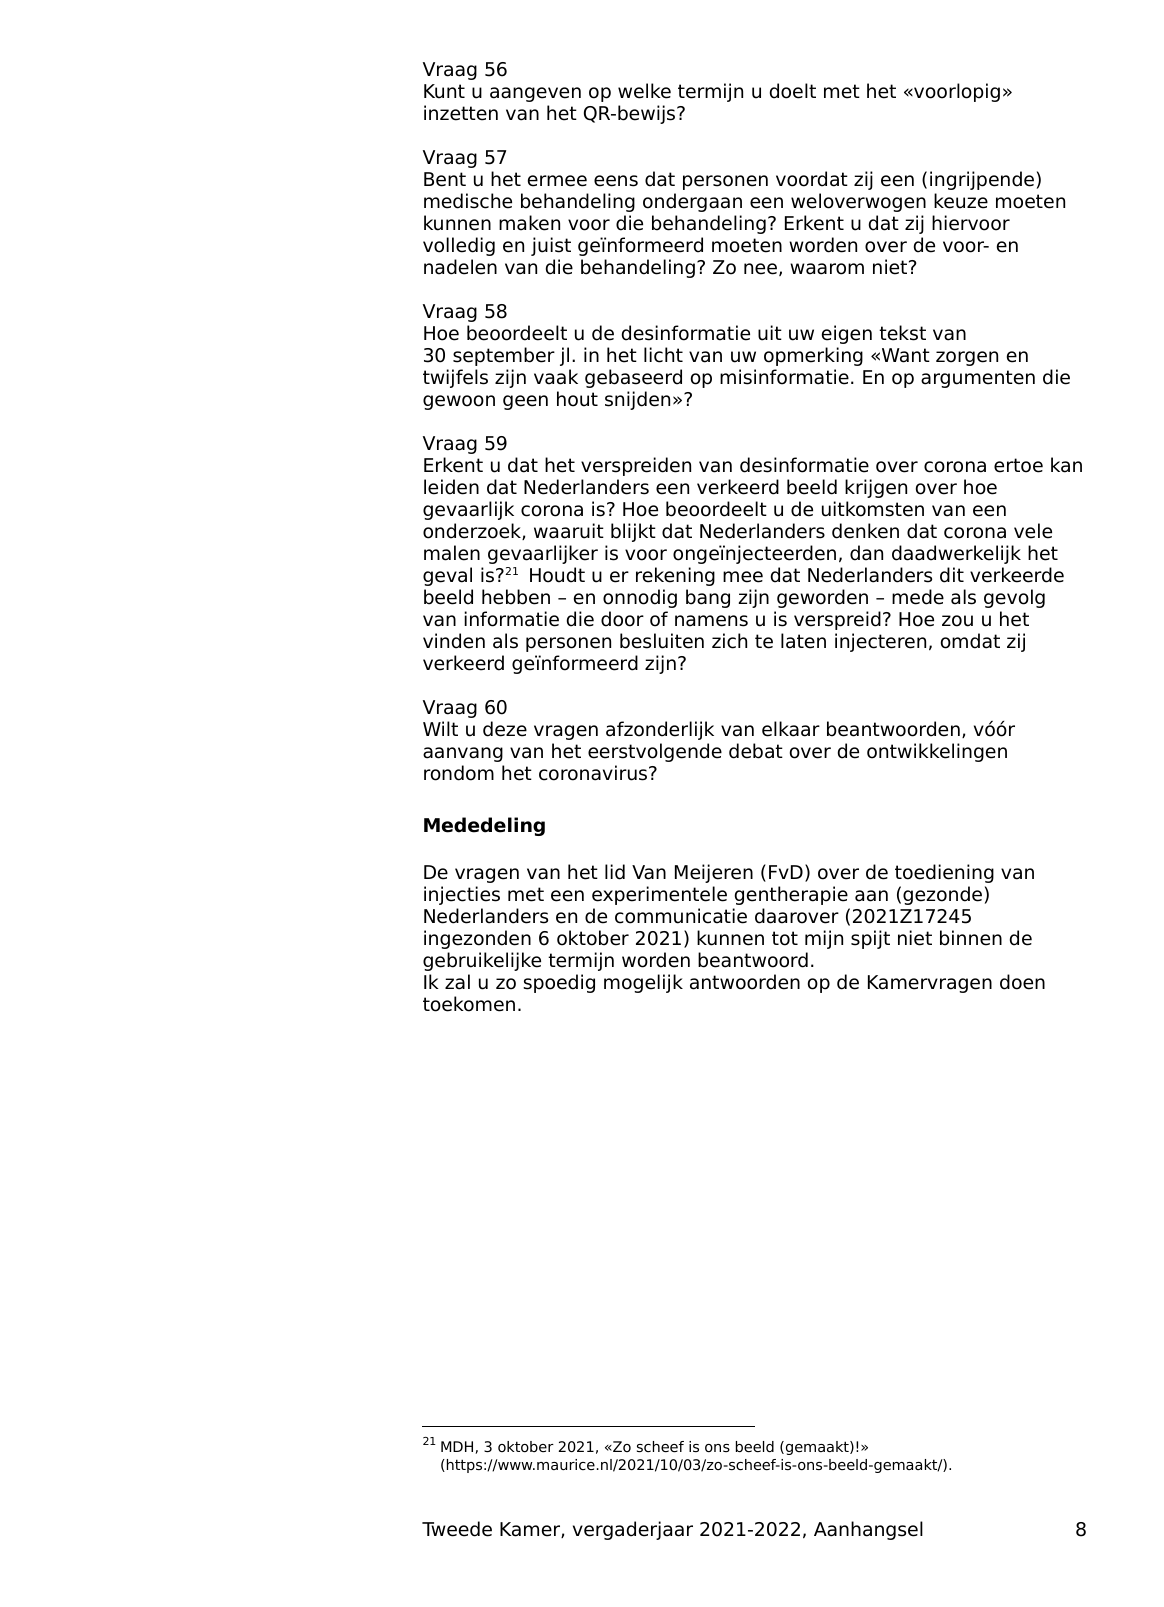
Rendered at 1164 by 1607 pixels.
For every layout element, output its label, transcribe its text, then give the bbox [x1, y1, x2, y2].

text Vraag 60 [422, 697, 1087, 719]
text Wilt u deze vragen afzonderlijk van elkaar beantwoorden, vóór aanvang van het eerstvolgende debat over de ontwikkelingen rondom het coronavirus? [422, 719, 1087, 785]
text Ik zal u zo spoedig mogelijk antwoorden op de Kamervragen doen toekomen. [422, 972, 1087, 1016]
text Bent u het ermee eens dat personen voordat zij een (ingrijpende) medische behandeling ondergaan een weloverwogen keuze moeten kunnen maken voor die behandeling? Erkent u dat zij hiervoor volledig en juist geïnformeerd moeten worden over de voor- en nadelen van die behandeling? Zo nee, waarom niet? [422, 169, 1087, 279]
text Hoe beoordeelt u de desinformatie uit uw eigen tekst van 30 september jl. in het licht van uw opmerking «Want zorgen en twijfels zijn vaak gebaseerd op misinformatie. En op argumenten die gewoon geen hout snijden»? [422, 323, 1087, 411]
subtitle Mededeling [422, 815, 1087, 837]
text Vraag 57 [422, 147, 1087, 169]
text MDH, 3 oktober 2021, «Zo scheef is ons beeld (gemaakt)!» (https://www.maurice.nl/2021/10/03/zo-scheef-is-ons-beeld-gemaakt/). [422, 1435, 1087, 1474]
text Vraag 59 [422, 433, 1087, 455]
text Vraag 58 [422, 301, 1087, 323]
text Erkent u dat het verspreiden van desinformatie over corona ertoe kan leiden dat Nederlanders een verkeerd beeld krijgen over hoe gevaarlijk corona is? Hoe beoordeelt u de uitkomsten van een onderzoek, waaruit blijkt dat Nederlanders denken dat corona vele malen gevaarlijker is voor ongeïnjecteerden, dan daadwerkelijk het geval is? Houdt u er rekening mee dat Nederlanders dit verkeerde beeld hebben – en onnodig bang zijn geworden – mede als gevolg van informatie die door of namens u is verspreid? Hoe zou u het vinden als personen besluiten zich te laten injecteren, omdat zij verkeerd geïnformeerd zijn? [422, 455, 1087, 675]
text Kunt u aangeven op welke termijn u doelt met het «voorlopig» inzetten van het QR-bewijs? [422, 81, 1087, 125]
text Vraag 56 [422, 59, 1087, 81]
text De vragen van het lid Van Meijeren (FvD) over de toediening van injecties met een experimentele gentherapie aan (gezonde) Nederlanders en de communicatie daarover (2021Z17245 ingezonden 6 oktober 2021) kunnen tot mijn spijt niet binnen de gebruikelijke termijn worden beantwoord. [422, 862, 1087, 972]
